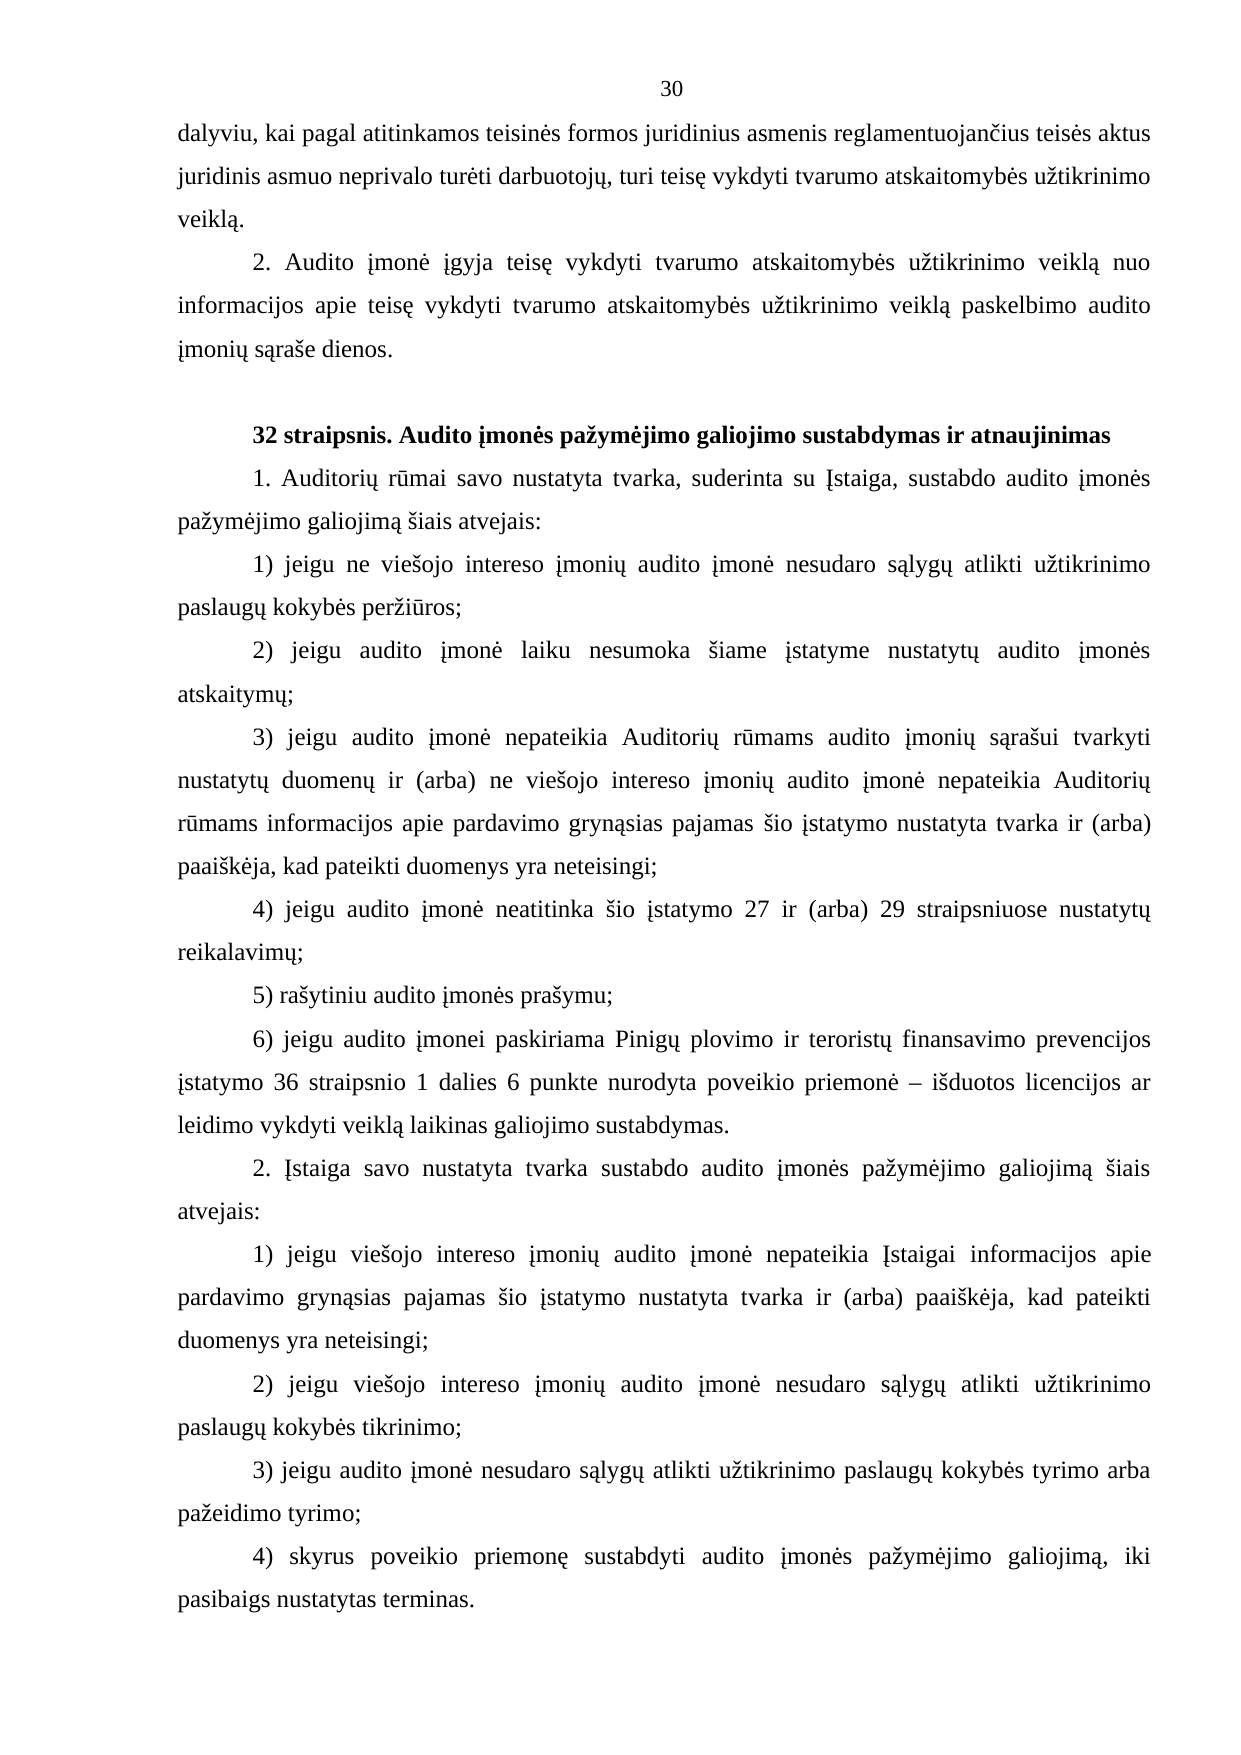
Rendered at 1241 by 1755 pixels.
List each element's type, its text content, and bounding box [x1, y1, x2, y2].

text 4) jeigu audito įmonė neatitinka šio įstatymo 27 ir (arba) 29 straipsniuose nustatytų reikalavimų; [177, 894, 1152, 966]
text 4) skyrus poveikio priemonę sustabdyti audito įmonės pažymėjimo galiojimą, iki pasibaigs nustatytas terminas. [177, 1541, 1152, 1613]
text 32 straipsnis. Audito įmonės pažymėjimo galiojimo sustabdymas ir atnaujinimas [177, 420, 1152, 449]
text 1) jeigu viešojo intereso įmonių audito įmonė nepateikia Įstaigai informacijos apie pardavimo grynąsias pajamas šio įstatymo nustatyta tvarka ir (arba) paaiškėja, kad pateikti duomenys yra neteisingi; [177, 1239, 1152, 1354]
text 2) jeigu viešojo intereso įmonių audito įmonė nesudaro sąlygų atlikti užtikrinimo paslaugų kokybės tikrinimo; [177, 1369, 1152, 1441]
text 2. Audito įmonė įgyja teisę vykdyti tvarumo atskaitomybės užtikrinimo veiklą nuo informacijos apie teisę vykdyti tvarumo atskaitomybės užtikrinimo veiklą paskelbimo audito įmonių sąraše dienos. [177, 247, 1152, 362]
text 1. Auditorių rūmai savo nustatyta tvarka, suderinta su Įstaiga, sustabdo audito įmonės pažymėjimo galiojimą šiais atvejais: [177, 463, 1152, 535]
text 2. Įstaiga savo nustatyta tvarka sustabdo audito įmonės pažymėjimo galiojimą šiais atvejais: [177, 1153, 1152, 1225]
text 3) jeigu audito įmonė nepateikia Auditorių rūmams audito įmonių sąrašui tvarkyti nustatytų duomenų ir (arba) ne viešojo intereso įmonių audito įmonė nepateikia Auditorių rūmams informacijos apie pardavimo grynąsias pajamas šio įstatymo nustatyta tvarka ir (arba) paaiškėja, kad pateikti duomenys yra neteisingi; [177, 722, 1152, 880]
text 2) jeigu audito įmonė laiku nesumoka šiame įstatyme nustatytų audito įmonės atskaitymų; [177, 636, 1152, 707]
text 5) rašytiniu audito įmonės prašymu; [177, 981, 1152, 1009]
text 6) jeigu audito įmonei paskiriama Pinigų plovimo ir teroristų finansavimo prevencijos įstatymo 36 straipsnio 1 dalies 6 punkte nurodyta poveikio priemonė – išduotos licencijos ar leidimo vykdyti veiklą laikinas galiojimo sustabdymas. [177, 1024, 1152, 1139]
text 1) jeigu ne viešojo intereso įmonių audito įmonė nesudaro sąlygų atlikti užtikrinimo paslaugų kokybės peržiūros; [177, 549, 1152, 621]
text dalyviu, kai pagal atitinkamos teisinės formos juridinius asmenis reglamentuojančius teisės aktus juridinis asmuo neprivalo turėti darbuotojų, turi teisę vykdyti tvarumo atskaitomybės užtikrinimo veiklą. [177, 118, 1152, 233]
text 3) jeigu audito įmonė nesudaro sąlygų atlikti užtikrinimo paslaugų kokybės tyrimo arba pažeidimo tyrimo; [177, 1455, 1152, 1527]
